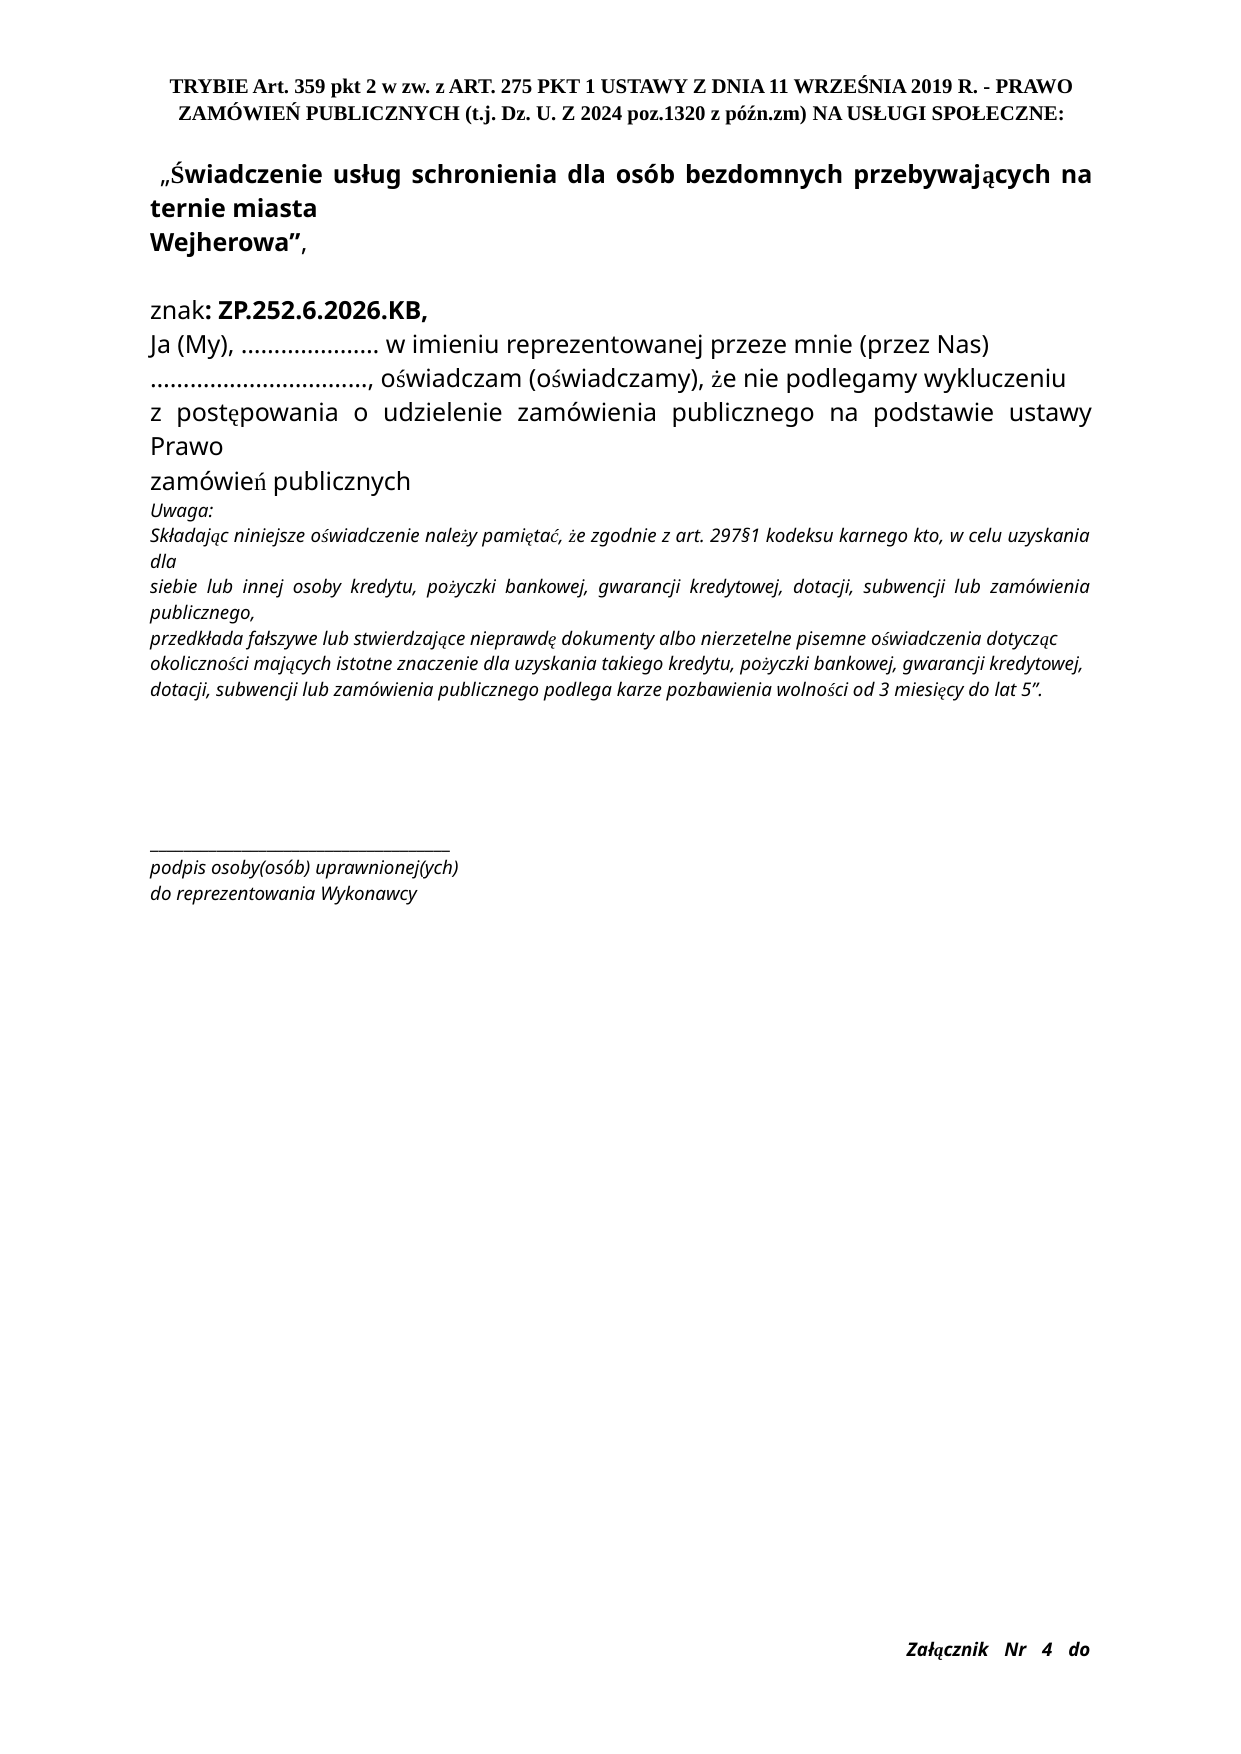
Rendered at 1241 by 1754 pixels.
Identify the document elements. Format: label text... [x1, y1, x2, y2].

text Uwaga: [150, 497, 1092, 523]
text przedkłada fałszywe lub stwierdzające nieprawdę dokumenty albo nierzetelne pisemne oświadczenia dotycząc [150, 625, 1092, 650]
text Składając niniejsze oświadczenie należy pamiętać, że zgodnie z art. 297§1 kodeksu karnego kto, w celu uzyskania dla [150, 523, 1092, 574]
text znak: ZP.252.6.2026.KB, [150, 293, 1092, 327]
text „Świadczenie usług schronienia dla osób bezdomnych przebywających na ternie miasta [150, 157, 1092, 225]
text ____________________________________ [150, 829, 1092, 854]
text Załącznik Nr 4 do [150, 1636, 1092, 1662]
text Ja (My), ………………… w imieniu reprezentowanej przeze mnie (przez Nas) [150, 327, 1092, 361]
text zamówień publicznych [150, 463, 1092, 497]
text z postępowania o udzielenie zamówienia publicznego na podstawie ustawy Prawo [150, 395, 1092, 463]
text okoliczności mających istotne znaczenie dla uzyskania takiego kredytu, pożyczki bankowej, gwarancji kredytowej, [150, 650, 1092, 676]
text siebie lub innej osoby kredytu, pożyczki bankowej, gwarancji kredytowej, dotacji, subwencji lub zamówienia publicznego, [150, 574, 1092, 625]
text dotacji, subwencji lub zamówienia publicznego podlega karze pozbawienia wolności od 3 miesięcy do lat 5”. [150, 676, 1092, 701]
text Wejherowa”, [150, 225, 1092, 259]
text do reprezentowania Wykonawcy [150, 880, 1092, 906]
text TRYBIE Art. 359 pkt 2 w zw. z ART. 275 PKT 1 USTAWY Z DNIA 11 WRZEŚNIA 2019 R. - PRAWO ZAMÓWIEŃ PUBLICZNYCH (t.j. Dz. U. Z 2024 poz.1320 z późn.zm) NA USŁUGI SPOŁECZNE: [150, 74, 1092, 125]
text podpis osoby(osób) uprawnionej(ych) [150, 854, 1092, 880]
text ……………………………, oświadczam (oświadczamy), że nie podlegamy wykluczeniu [150, 361, 1092, 395]
